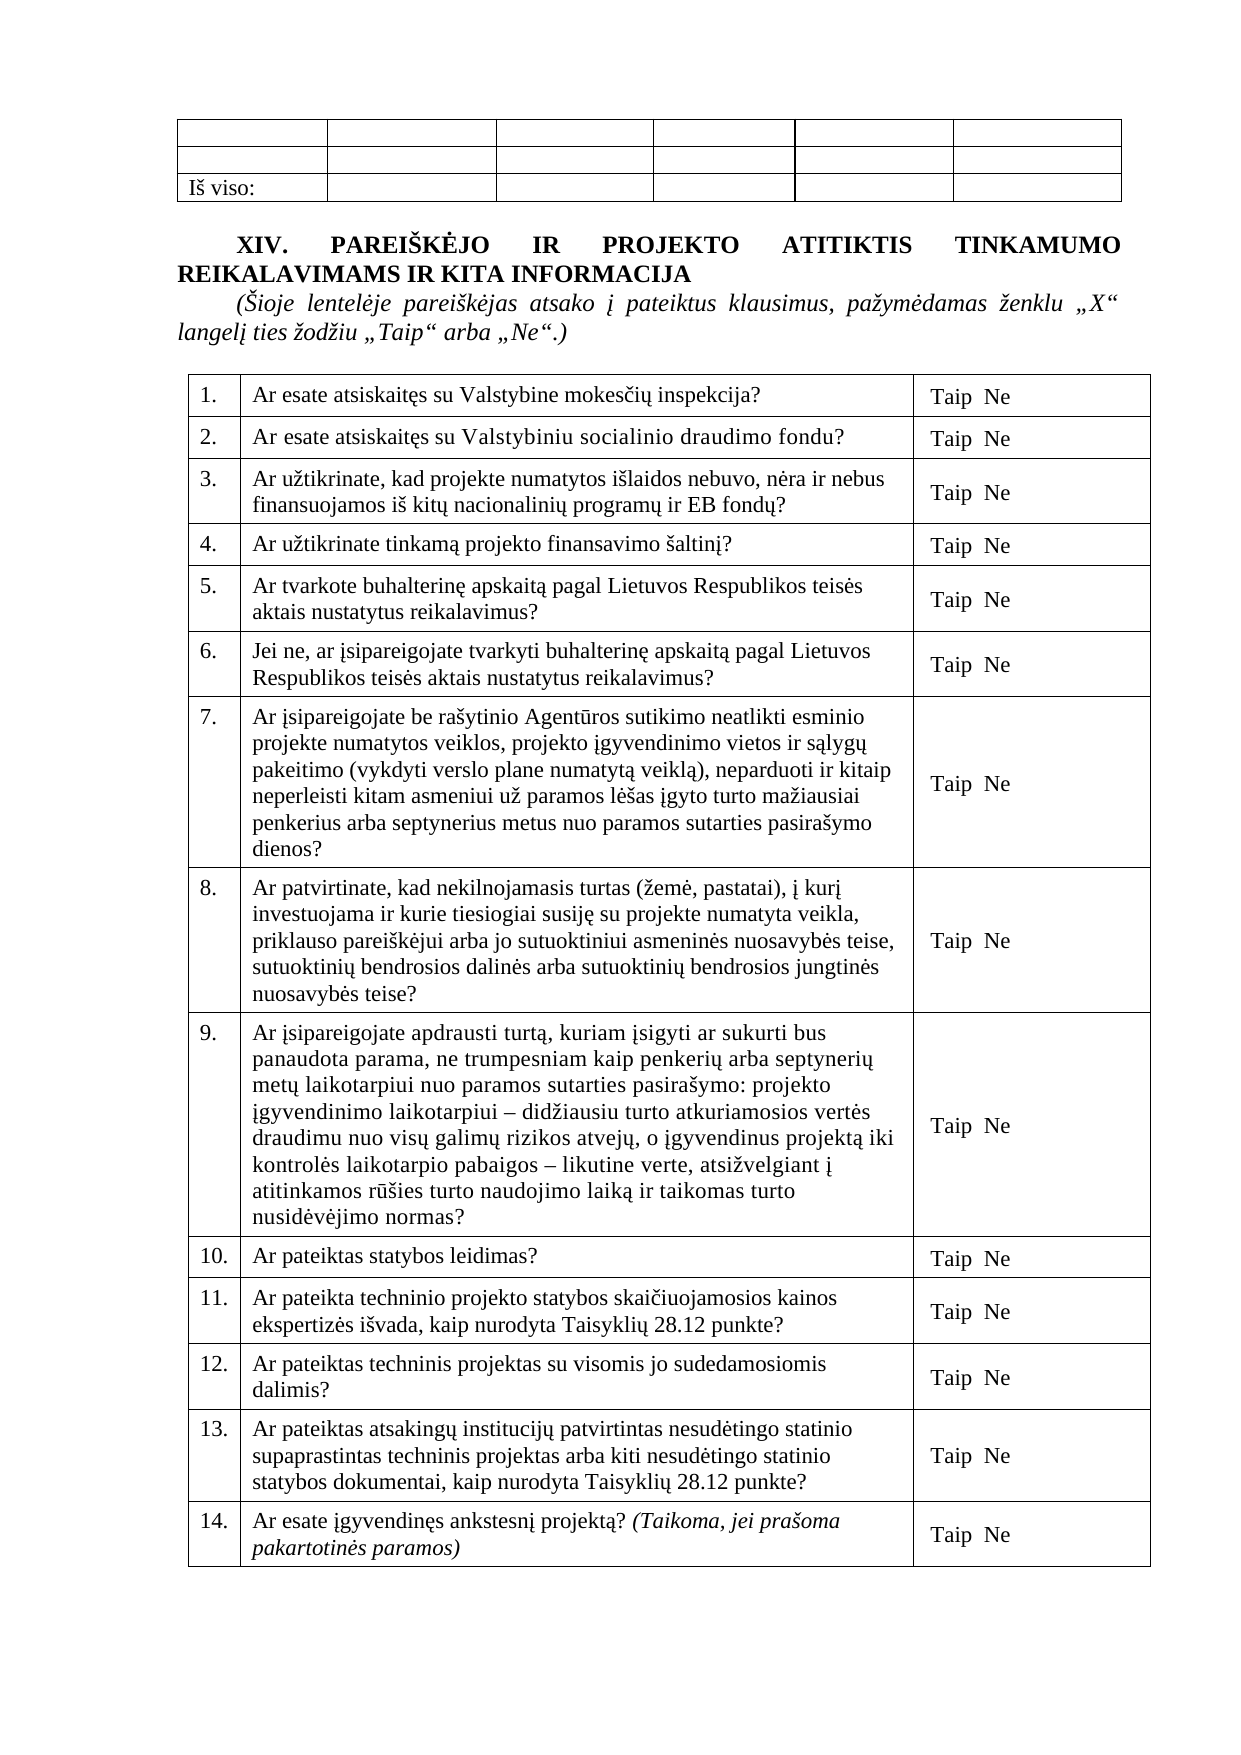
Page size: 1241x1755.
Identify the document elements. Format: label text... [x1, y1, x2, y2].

table_cell [954, 120, 1121, 146]
table_cell 11. [189, 1278, 240, 1343]
table_cell [] Taip [] Ne [914, 566, 1150, 631]
table_cell 2. [189, 417, 240, 458]
table_cell Ar tvarkote buhalterinę apskaitą pagal Lietuvos Respublikos teisės aktais nustatytus reikalavimus? [241, 566, 913, 631]
table_cell [654, 174, 794, 201]
table_cell [497, 147, 653, 173]
table_cell Ar užtikrinate tinkamą projekto finansavimo šaltinį? [241, 524, 913, 565]
table_cell [178, 120, 327, 146]
table_cell [] Taip [] Ne [914, 1502, 1150, 1566]
table_cell [178, 147, 327, 173]
table_cell Ar pateiktas atsakingų institucijų patvirtintas nesudėtingo statinio supaprastintas techninis projektas arba kiti nesudėtingo statinio statybos dokumentai, kaip nurodyta Taisyklių 28.12 punkte? [241, 1410, 913, 1501]
table_cell 14. [189, 1502, 240, 1566]
table_cell Ar esate atsiskaitęs su Valstybiniu socialinio draudimo fondu? [241, 417, 913, 458]
table_cell [954, 147, 1121, 173]
table_cell 4. [189, 524, 240, 565]
table_cell [328, 120, 496, 146]
table_cell [] Taip [] Ne [914, 697, 1150, 867]
table_cell [] Taip [] Ne [914, 524, 1150, 565]
table_cell [328, 147, 496, 173]
table_cell [] Taip [] Ne [914, 417, 1150, 458]
table_cell Ar esate įgyvendinęs ankstesnį projektą? (Taikoma, jei prašoma pakartotinės paramos) [241, 1502, 913, 1566]
table_cell [] Taip [] Ne [914, 1344, 1150, 1408]
table_cell 3. [189, 459, 240, 523]
table_cell 9. [189, 1013, 240, 1236]
table_cell [654, 120, 794, 146]
table_cell [497, 120, 653, 146]
table_cell 12. [189, 1344, 240, 1408]
table_cell Ar pateikta techninio projekto statybos skaičiuojamosios kainos ekspertizės išvada, kaip nurodyta Taisyklių 28.12 punkte? [241, 1278, 913, 1343]
table_cell 8. [189, 868, 240, 1012]
table_cell 5. [189, 566, 240, 631]
text XIV. PAREIŠKĖJO IR PROJEKTO ATITIKTIS TINKAMUMO REIKALAVIMAMS IR KITA INFORMACIJA [177, 231, 1122, 288]
table_cell 6. [189, 632, 240, 696]
table_cell Ar įsipareigojate apdrausti turtą, kuriam įsigyti ar sukurti bus panaudota parama, ne trumpesniam kaip penkerių arba septynerių metų laikotarpiui nuo paramos sutarties pasirašymo: projekto įgyvendinimo laikotarpiui – didžiausiu turto atkuriamosios vertės draudimu nuo visų galimų rizikos atvejų, o įgyvendinus projektą iki kontrolės laikotarpio pabaigos – likutine verte, atsižvelgiant į atitinkamos rūšies turto naudojimo laiką ir taikomas turto nusidėvėjimo normas? [241, 1013, 913, 1236]
table_cell [796, 147, 953, 173]
table_cell [] Taip [] Ne [914, 868, 1150, 1012]
table_cell [497, 174, 653, 201]
table_cell [] Taip [] Ne [914, 1278, 1150, 1343]
table_cell 13. [189, 1410, 240, 1501]
table_cell [954, 174, 1121, 201]
table_cell [] Taip [] Ne [914, 1237, 1150, 1277]
table_cell 10. [189, 1237, 240, 1277]
table_cell [796, 120, 953, 146]
table_cell Iš viso: [178, 174, 327, 201]
table_cell Ar pateiktas techninis projektas su visomis jo sudedamosiomis dalimis? [241, 1344, 913, 1408]
text (Šioje lentelėje pareiškėjas atsako į pateiktus klausimus, pažymėdamas ženklu „X“ langelį ties žodžiu „Taip“ arba „Ne“.) [177, 288, 1122, 346]
table_cell Ar įsipareigojate be rašytinio Agentūros sutikimo neatlikti esminio projekte numatytos veiklos, projekto įgyvendinimo vietos ir sąlygų pakeitimo (vykdyti verslo plane numatytą veiklą), neparduoti ir kitaip neperleisti kitam asmeniui už paramos lėšas įgyto turto mažiausiai penkerius arba septynerius metus nuo paramos sutarties pasirašymo dienos? [241, 697, 913, 867]
table_cell [] Taip [] Ne [914, 1013, 1150, 1236]
table_cell Ar patvirtinate, kad nekilnojamasis turtas (žemė, pastatai), į kurį investuojama ir kurie tiesiogiai susiję su projekte numatyta veikla, priklauso pareiškėjui arba jo sutuoktiniui asmeninės nuosavybės teise, sutuoktinių bendrosios dalinės arba sutuoktinių bendrosios jungtinės nuosavybės teise? [241, 868, 913, 1012]
table_cell [654, 147, 794, 173]
table_cell [796, 174, 953, 201]
table_cell Jei ne, ar įsipareigojate tvarkyti buhalterinę apskaitą pagal Lietuvos Respublikos teisės aktais nustatytus reikalavimus? [241, 632, 913, 696]
table_cell [328, 174, 496, 201]
table_header 1. [189, 375, 240, 416]
table_cell [] Taip [] Ne [914, 1410, 1150, 1501]
table_cell [] Taip [] Ne [914, 632, 1150, 696]
table_cell Ar pateiktas statybos leidimas? [241, 1237, 913, 1277]
table_cell [] Taip [] Ne [914, 459, 1150, 523]
table_header [] Taip [] Ne [914, 375, 1150, 416]
table_cell 7. [189, 697, 240, 867]
table_cell Ar užtikrinate, kad projekte numatytos išlaidos nebuvo, nėra ir nebus finansuojamos iš kitų nacionalinių programų ir EB fondų? [241, 459, 913, 523]
table_header Ar esate atsiskaitęs su Valstybine mokesčių inspekcija? [241, 375, 913, 416]
